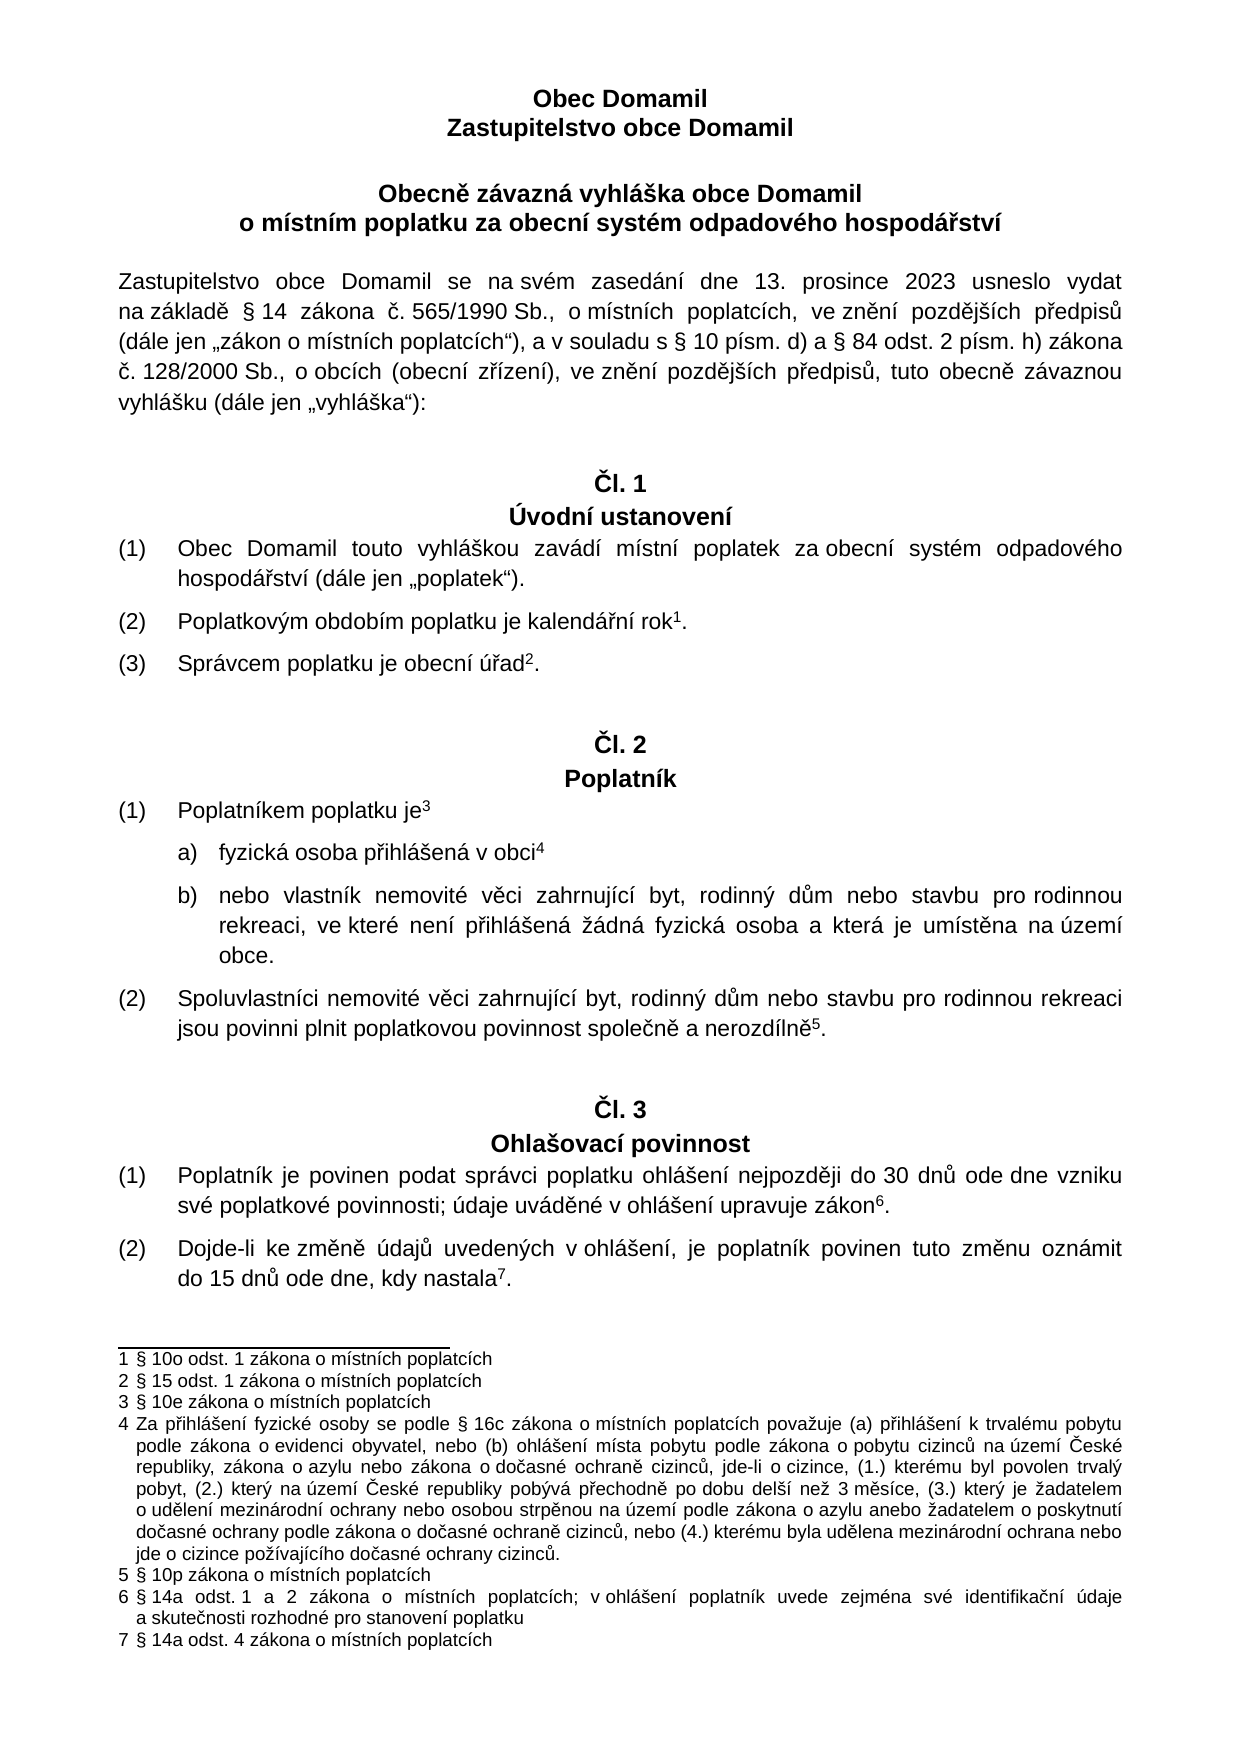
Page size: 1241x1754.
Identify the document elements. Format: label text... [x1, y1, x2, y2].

list Poplatník je povinen podat správci poplatku ohlášení nejpozději do 30 dnů ode dne vzniku své poplatkové povinnosti; údaje uváděné v ohlášení upravuje zákon. [118, 1162, 1122, 1218]
list Poplatníkem poplatku je [118, 797, 1122, 823]
list § 10e zákona o místních poplatcích [118, 1391, 1122, 1413]
text Obec Domamil Zastupitelstvo obce Domamil [118, 84, 1122, 142]
list Poplatkovým obdobím poplatku je kalendářní rok. [118, 608, 1122, 634]
list § 10p zákona o místních poplatcích [118, 1564, 1122, 1585]
subtitle Čl. 2 Poplatník [118, 731, 1122, 792]
list Spoluvlastníci nemovité věci zahrnující byt, rodinný dům nebo stavbu pro rodinnou rekreaci jsou povinni plnit poplatkovou povinnost společně a nerozdílně. [118, 985, 1122, 1042]
list Správcem poplatku je obecní úřad. [118, 650, 1122, 677]
subtitle Čl. 1 Úvodní ustanovení [118, 469, 1122, 530]
subtitle Obecně závazná vyhláška obce Domamil o místním poplatku za obecní systém odpadového hospodářství [118, 179, 1122, 236]
list fyzická osoba přihlášená v obci [177, 839, 1122, 866]
text Zastupitelstvo obce Domamil se na svém zasedání dne 13. prosince 2023 usneslo vydat na základě § 14 zákona č. 565/1990 Sb., o místních poplatcích, ve znění pozdějších předpisů (dále jen „zákon o místních poplatcích“), a v souladu s § 10 písm. d) a § 84 odst. 2 písm. h) zákona č. 128/2000 Sb., o obcích (obecní zřízení), ve znění pozdějších předpisů, tuto obecně závaznou vyhlášku (dále jen „vyhláška“): [118, 268, 1122, 415]
list nebo vlastník nemovité věci zahrnující byt, rodinný dům nebo stavbu pro rodinnou rekreaci, ve které není přihlášená žádná fyzická osoba a která je umístěna na území obce. [177, 882, 1122, 969]
subtitle Čl. 3 Ohlašovací povinnost [118, 1096, 1122, 1157]
list Dojde-li ke změně údajů uvedených v ohlášení, je poplatník povinen tuto změnu oznámit do 15 dnů ode dne, kdy nastala. [118, 1234, 1122, 1291]
list § 15 odst. 1 zákona o místních poplatcích [118, 1370, 1122, 1391]
list § 10o odst. 1 zákona o místních poplatcích [118, 1348, 1122, 1370]
list § 14a odst. 1 a 2 zákona o místních poplatcích; v ohlášení poplatník uvede zejména své identifikační údaje a skutečnosti rozhodné pro stanovení poplatku [118, 1585, 1122, 1628]
list Obec Domamil touto vyhláškou zavádí místní poplatek za obecní systém odpadového hospodářství (dále jen „poplatek“). [118, 535, 1122, 591]
list Za přihlášení fyzické osoby se podle § 16c zákona o místních poplatcích považuje (a) přihlášení k trvalému pobytu podle zákona o evidenci obyvatel, nebo (b) ohlášení místa pobytu podle zákona o pobytu cizinců na území České republiky, zákona o azylu nebo zákona o dočasné ochraně cizinců, jde-li o cizince, (1.) kterému byl povolen trvalý pobyt, (2.) který na území České republiky pobývá přechodně po dobu delší než 3 měsíce, (3.) který je žadatelem o udělení mezinárodní ochrany nebo osobou strpěnou na území podle zákona o azylu anebo žadatelem o poskytnutí dočasné ochrany podle zákona o dočasné ochraně cizinců, nebo (4.) kterému byla udělena mezinárodní ochrana nebo jde o cizince požívajícího dočasné ochrany cizinců. [118, 1413, 1122, 1564]
list § 14a odst. 4 zákona o místních poplatcích [118, 1628, 1122, 1650]
